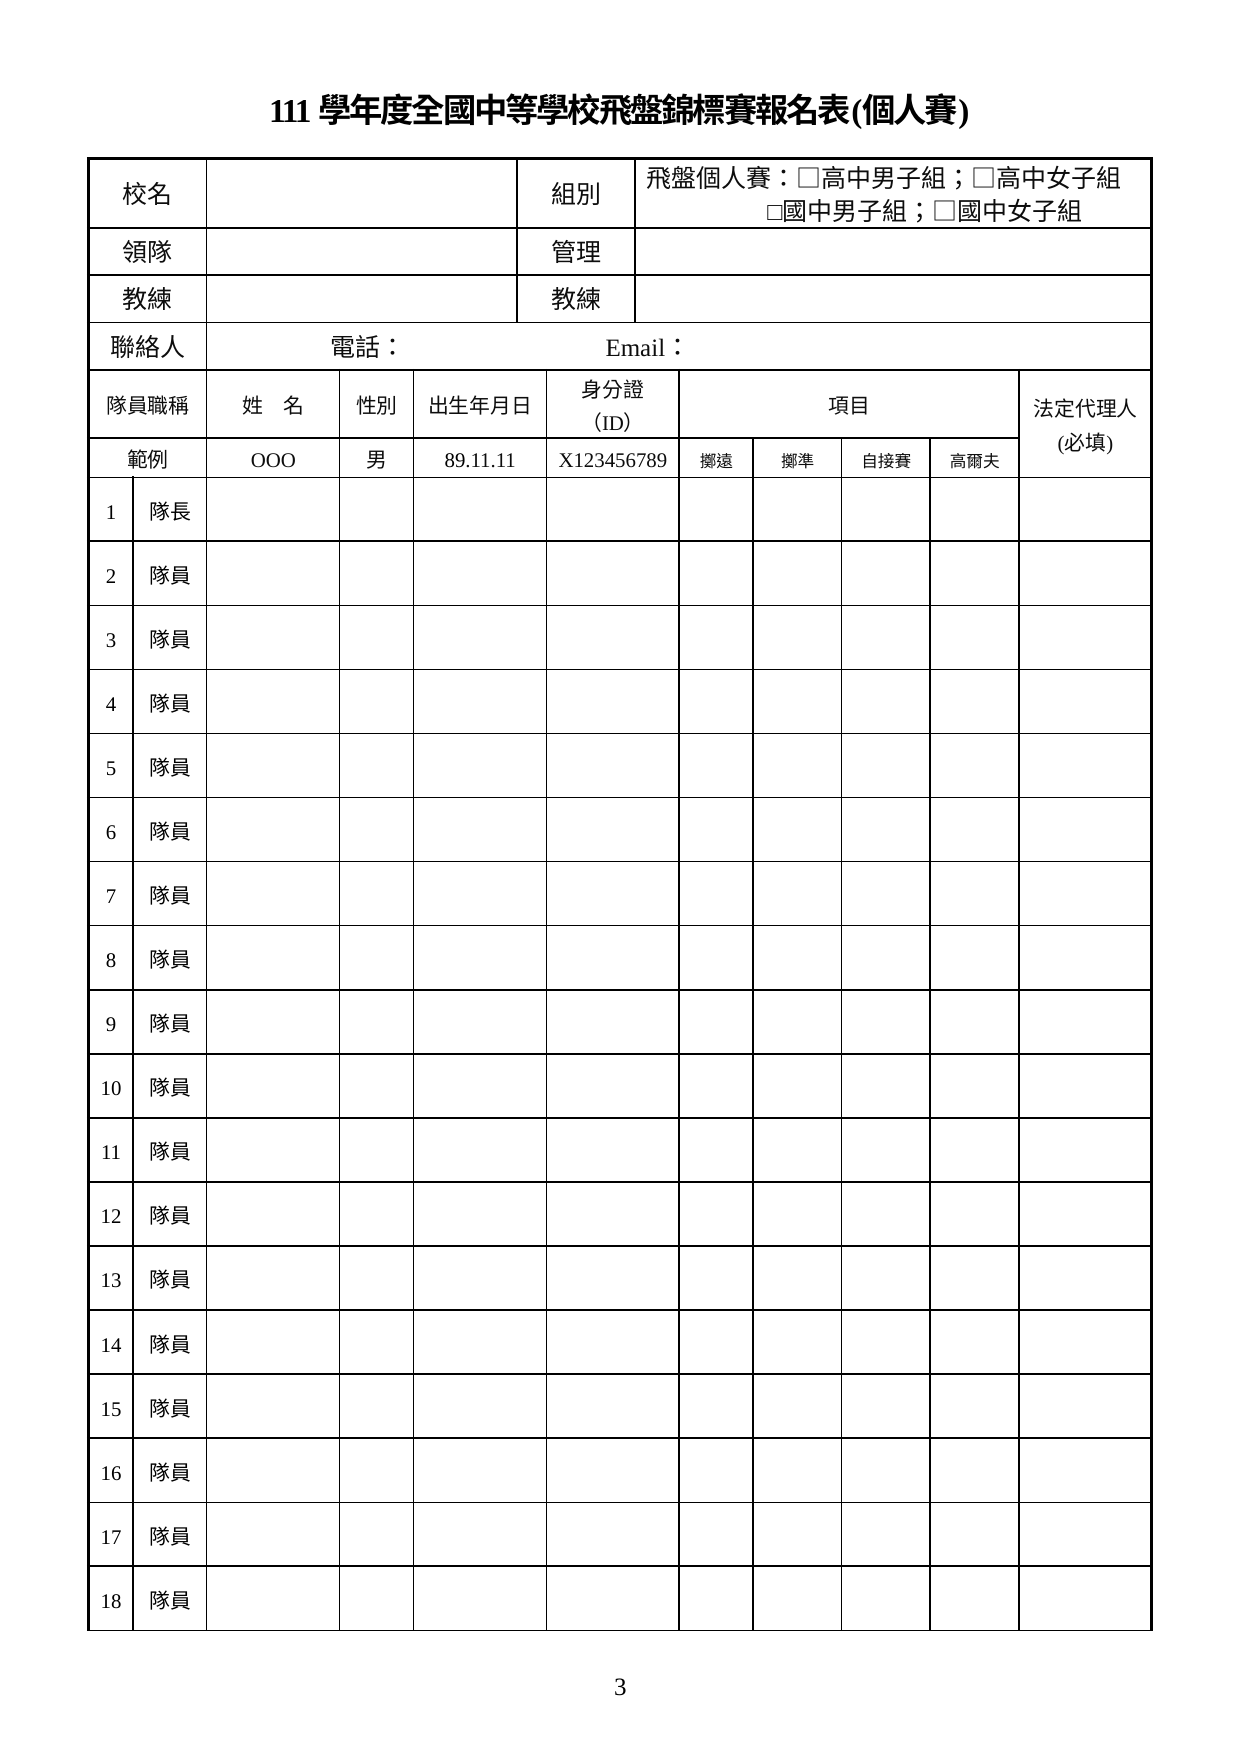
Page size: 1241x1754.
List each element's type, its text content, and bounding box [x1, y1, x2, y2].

table_cell [931, 1311, 1018, 1373]
table_cell [414, 606, 546, 668]
table_cell [1020, 1439, 1150, 1501]
table_cell 擲準 [754, 439, 841, 476]
table_cell 1 [90, 478, 132, 540]
table_cell [931, 1183, 1018, 1245]
table_cell [340, 542, 413, 604]
table_cell 隊員職稱 [90, 371, 206, 437]
table_cell [547, 1055, 678, 1117]
table_cell [547, 991, 678, 1053]
table_header 組別 [518, 160, 634, 227]
table_cell [931, 542, 1018, 604]
table_cell X123456789 [547, 439, 678, 476]
table_cell [207, 926, 339, 989]
table_cell [414, 1183, 546, 1245]
table_cell [754, 1567, 841, 1629]
table_cell [414, 1055, 546, 1117]
table_cell [414, 926, 546, 989]
table_cell [680, 1503, 752, 1565]
table_cell [1020, 1567, 1150, 1629]
table_cell 3 [90, 606, 132, 668]
table_cell [754, 1311, 841, 1373]
table_cell 隊員 [134, 542, 206, 604]
table_cell [1020, 670, 1150, 733]
table_cell [1020, 1503, 1150, 1565]
table_cell [207, 1247, 339, 1309]
table_cell [680, 734, 752, 797]
table_cell 隊員 [134, 1503, 206, 1565]
table_cell [754, 926, 841, 989]
table_cell [842, 1503, 929, 1565]
table_cell [754, 1503, 841, 1565]
table_cell [547, 1439, 678, 1501]
table_cell [207, 1183, 339, 1245]
table_cell [931, 1119, 1018, 1181]
table_cell 隊員 [134, 1311, 206, 1373]
table_cell [931, 670, 1018, 733]
table_cell [931, 991, 1018, 1053]
table_cell 聯絡人 [90, 323, 206, 369]
table_cell [680, 926, 752, 989]
table_cell [680, 1375, 752, 1437]
table_cell 13 [90, 1247, 132, 1309]
table_cell [754, 734, 841, 797]
table_cell [842, 926, 929, 989]
table_cell 男 [340, 439, 413, 476]
table_cell 電話： Email： [207, 323, 1150, 369]
table_cell 10 [90, 1055, 132, 1117]
table_cell 教練 [518, 276, 634, 322]
table_cell [931, 734, 1018, 797]
table_cell 身分證（ID） [547, 371, 678, 437]
table_cell [680, 1055, 752, 1117]
table_cell 9 [90, 991, 132, 1053]
table_cell [547, 862, 678, 925]
table_cell 領隊 [90, 229, 206, 274]
table_cell [340, 1183, 413, 1245]
table_cell 自接賽 [842, 439, 929, 476]
table_cell [547, 798, 678, 861]
table_cell [547, 478, 678, 540]
table_cell [414, 1375, 546, 1437]
table_cell [414, 1311, 546, 1373]
table_cell [414, 734, 546, 797]
table_cell [842, 1311, 929, 1373]
table_cell [340, 1119, 413, 1181]
table_cell [340, 1247, 413, 1309]
table_cell 18 [90, 1567, 132, 1629]
table_cell [842, 734, 929, 797]
table_cell 隊員 [134, 1247, 206, 1309]
table_cell [842, 862, 929, 925]
table_cell [1020, 1247, 1150, 1309]
table_cell [754, 1439, 841, 1501]
table_cell [931, 1247, 1018, 1309]
table_cell 隊員 [134, 734, 206, 797]
table_cell 隊員 [134, 862, 206, 925]
table_cell 隊員 [134, 1567, 206, 1629]
table_cell [842, 1247, 929, 1309]
table_cell [931, 478, 1018, 540]
table_cell [680, 606, 752, 668]
table_cell [340, 670, 413, 733]
table_cell [1020, 1375, 1150, 1437]
table_cell [754, 991, 841, 1053]
table_cell [842, 1375, 929, 1437]
table_cell [340, 1567, 413, 1629]
table_cell 隊員 [134, 926, 206, 989]
table_cell [414, 542, 546, 604]
table_cell 範例 [90, 439, 206, 476]
table_cell 隊員 [134, 1375, 206, 1437]
text 111學年度全國中等學校飛盤錦標賽報名表(個人賽) [89, 84, 1151, 132]
table_cell [842, 1567, 929, 1629]
table_cell [680, 542, 752, 604]
table_cell [754, 1119, 841, 1181]
table_cell [842, 606, 929, 668]
table_cell [842, 670, 929, 733]
table_cell 16 [90, 1439, 132, 1501]
table_cell 12 [90, 1183, 132, 1245]
table_cell [931, 606, 1018, 668]
table_cell [207, 542, 339, 604]
table_cell 隊長 [134, 478, 206, 540]
table_cell [636, 229, 1150, 274]
table_cell [680, 1311, 752, 1373]
table_cell [207, 1567, 339, 1629]
table_cell [340, 798, 413, 861]
table_cell [680, 1183, 752, 1245]
table_cell 7 [90, 862, 132, 925]
table_cell [207, 276, 516, 322]
table_cell [842, 1055, 929, 1117]
table_cell [547, 670, 678, 733]
table_cell [931, 798, 1018, 861]
table_cell 4 [90, 670, 132, 733]
table_cell [754, 670, 841, 733]
table_cell 6 [90, 798, 132, 861]
table_cell [547, 1375, 678, 1437]
table_cell [1020, 606, 1150, 668]
table_cell 17 [90, 1503, 132, 1565]
table_cell [414, 862, 546, 925]
table_cell [680, 862, 752, 925]
table_cell [340, 862, 413, 925]
table_cell [680, 478, 752, 540]
table_cell [547, 926, 678, 989]
table_cell [340, 1055, 413, 1117]
table_cell [547, 542, 678, 604]
table_cell [414, 1503, 546, 1565]
table_cell [1020, 542, 1150, 604]
table_cell [547, 1119, 678, 1181]
table_cell [207, 991, 339, 1053]
table_cell 隊員 [134, 1183, 206, 1245]
table_cell [636, 276, 1150, 322]
table_cell [340, 478, 413, 540]
table_cell [931, 862, 1018, 925]
table_cell [207, 1375, 339, 1437]
table_cell [754, 606, 841, 668]
table_cell [1020, 1311, 1150, 1373]
table_cell OOO [207, 439, 339, 476]
table_cell 隊員 [134, 798, 206, 861]
table_cell [931, 1439, 1018, 1501]
table_cell [547, 1311, 678, 1373]
table_cell [842, 991, 929, 1053]
table_cell [207, 670, 339, 733]
table_cell [207, 229, 516, 274]
table_cell [1020, 1119, 1150, 1181]
table_cell 89.11.11 [414, 439, 546, 476]
table_cell [414, 670, 546, 733]
table_cell [1020, 862, 1150, 925]
table_cell 5 [90, 734, 132, 797]
table_header 校名 [90, 160, 206, 227]
table_cell [754, 1247, 841, 1309]
table_cell [754, 1055, 841, 1117]
table_cell [207, 606, 339, 668]
table_cell [1020, 926, 1150, 989]
table_cell [931, 1503, 1018, 1565]
table_cell [207, 862, 339, 925]
table_cell [207, 1439, 339, 1501]
table_cell [340, 1311, 413, 1373]
table_cell [1020, 1055, 1150, 1117]
table_cell 隊員 [134, 606, 206, 668]
table_cell [547, 734, 678, 797]
table_cell [754, 478, 841, 540]
table_cell [207, 798, 339, 861]
table_cell [680, 1247, 752, 1309]
table_cell [680, 991, 752, 1053]
table_header [207, 160, 516, 227]
table_header 飛盤個人賽：□高中男子組；□高中女子組 □國中男子組；□國中女子組 [636, 160, 1150, 227]
table_cell [754, 1183, 841, 1245]
table_cell [842, 478, 929, 540]
table_cell 姓 名 [207, 371, 339, 437]
table_cell [680, 798, 752, 861]
table_cell 隊員 [134, 1119, 206, 1181]
table_cell 2 [90, 542, 132, 604]
table_cell [207, 1119, 339, 1181]
table_cell [414, 1567, 546, 1629]
table_cell [842, 1183, 929, 1245]
table_cell [1020, 734, 1150, 797]
table_cell 高爾夫 [931, 439, 1018, 476]
table_cell [414, 798, 546, 861]
table_cell [547, 1567, 678, 1629]
table_cell 隊員 [134, 1055, 206, 1117]
table_cell [680, 1439, 752, 1501]
table_cell [1020, 1183, 1150, 1245]
table_cell [547, 606, 678, 668]
table_cell [1020, 991, 1150, 1053]
table_cell [414, 1439, 546, 1501]
table_cell 15 [90, 1375, 132, 1437]
table_cell [931, 1567, 1018, 1629]
table_cell [547, 1183, 678, 1245]
table_cell [340, 1375, 413, 1437]
table_cell 出生年月日 [414, 371, 546, 437]
table_cell [754, 862, 841, 925]
table_cell [414, 1247, 546, 1309]
table_cell 隊員 [134, 991, 206, 1053]
table_cell [842, 1439, 929, 1501]
table_cell [1020, 798, 1150, 861]
table_cell 擲遠 [680, 439, 752, 476]
table_cell [842, 542, 929, 604]
table_cell [207, 1055, 339, 1117]
table_cell 項目 [680, 371, 1018, 437]
table_cell 法定代理人 (必填) [1020, 371, 1150, 476]
table_cell 管理 [518, 229, 634, 274]
table_cell [547, 1503, 678, 1565]
table_cell [1020, 478, 1150, 540]
table_cell [207, 734, 339, 797]
table_cell [414, 1119, 546, 1181]
table_cell [931, 1055, 1018, 1117]
table_cell [340, 1439, 413, 1501]
table_cell [414, 991, 546, 1053]
table_cell 8 [90, 926, 132, 989]
table_cell [340, 991, 413, 1053]
table_cell [931, 926, 1018, 989]
table_cell [680, 670, 752, 733]
table_cell 11 [90, 1119, 132, 1181]
table_cell [842, 1119, 929, 1181]
table_cell [414, 478, 546, 540]
table_cell [207, 478, 339, 540]
table_cell 性別 [340, 371, 413, 437]
table_cell [931, 1375, 1018, 1437]
table_cell [680, 1567, 752, 1629]
table_cell [754, 542, 841, 604]
table_cell [340, 1503, 413, 1565]
table_cell [754, 798, 841, 861]
table_cell [340, 734, 413, 797]
table_cell [680, 1119, 752, 1181]
table_cell 教練 [90, 276, 206, 322]
table_cell [207, 1503, 339, 1565]
table_cell [754, 1375, 841, 1437]
table_cell [340, 926, 413, 989]
table_cell [842, 798, 929, 861]
table_cell 隊員 [134, 670, 206, 733]
table_cell [340, 606, 413, 668]
table_cell [547, 1247, 678, 1309]
table_cell [207, 1311, 339, 1373]
table_cell 14 [90, 1311, 132, 1373]
table_cell 隊員 [134, 1439, 206, 1501]
